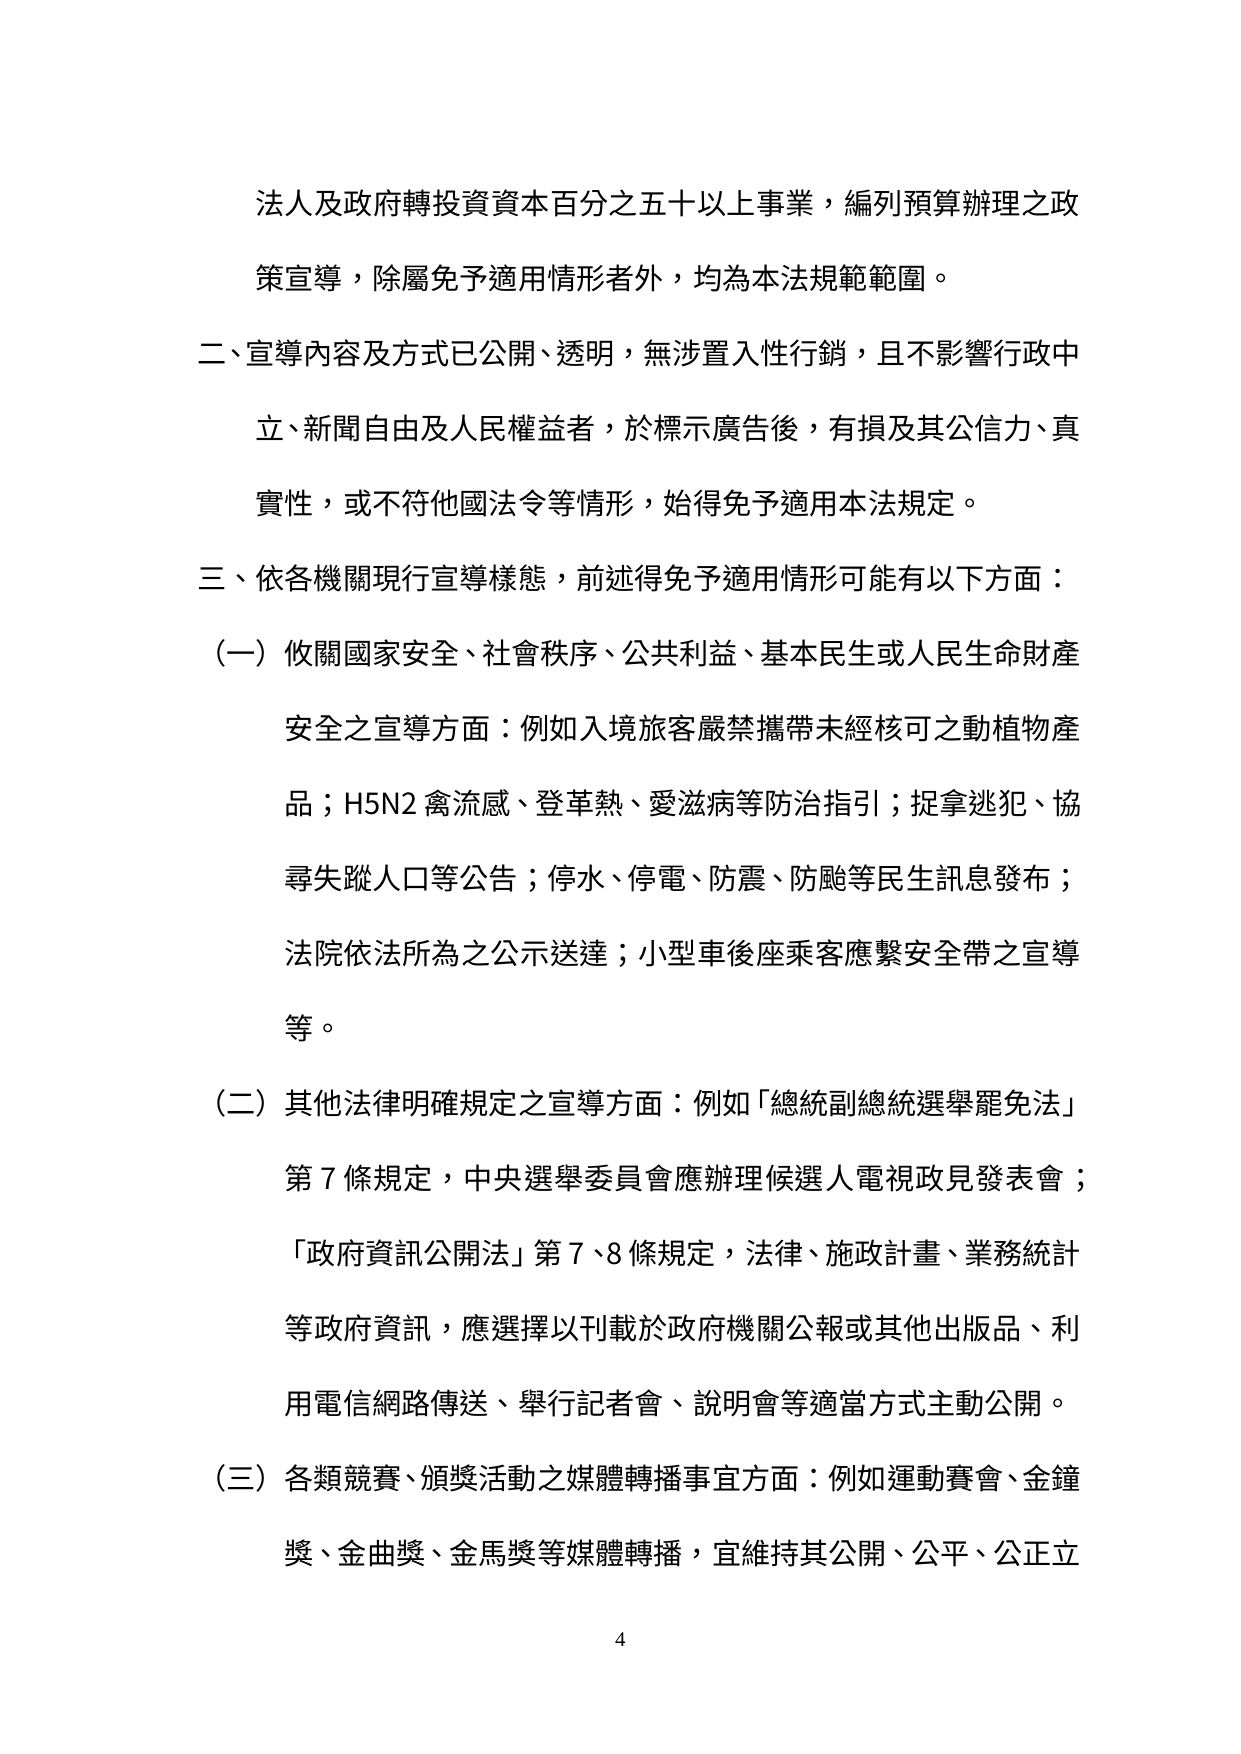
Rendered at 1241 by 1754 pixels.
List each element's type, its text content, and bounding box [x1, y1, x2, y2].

text （二）其他法律明確規定之宣導方面：例如「總統副總統選舉罷免法」第7條規定，中央選舉委員會應辦理候選人電視政見發表會；「政府資訊公開法」第7、8條規定，法律、施政計畫、業務統計等政府資訊，應選擇以刊載於政府機關公報或其他出版品、利用電信網路傳送、舉行記者會、說明會等適當方式主動公開。 [197, 1064, 1081, 1439]
text （三）各類競賽、頒獎活動之媒體轉播事宜方面：例如運動賽會、金鐘獎、金曲獎、金馬獎等媒體轉播，宜維持其公開、公平、公正立 [197, 1439, 1081, 1589]
text 法人及政府轉投資資本百分之五十以上事業，編列預算辦理之政策宣導，除屬免予適用情形者外，均為本法規範範圍。 [197, 164, 1081, 314]
text 二、宣導內容及方式已公開、透明，無涉置入性行銷，且不影響行政中立、新聞自由及人民權益者，於標示廣告後，有損及其公信力、真實性，或不符他國法令等情形，始得免予適用本法規定。 [197, 314, 1081, 539]
text （一）攸關國家安全、社會秩序、公共利益、基本民生或人民生命財產安全之宣導方面：例如入境旅客嚴禁攜帶未經核可之動植物產品；H5N2禽流感、登革熱、愛滋病等防治指引；捉拿逃犯、協尋失蹤人口等公告；停水、停電、防震、防颱等民生訊息發布；法院依法所為之公示送達；小型車後座乘客應繫安全帶之宣導等。 [197, 614, 1081, 1064]
text 三、依各機關現行宣導樣態，前述得免予適用情形可能有以下方面： [197, 539, 1081, 614]
